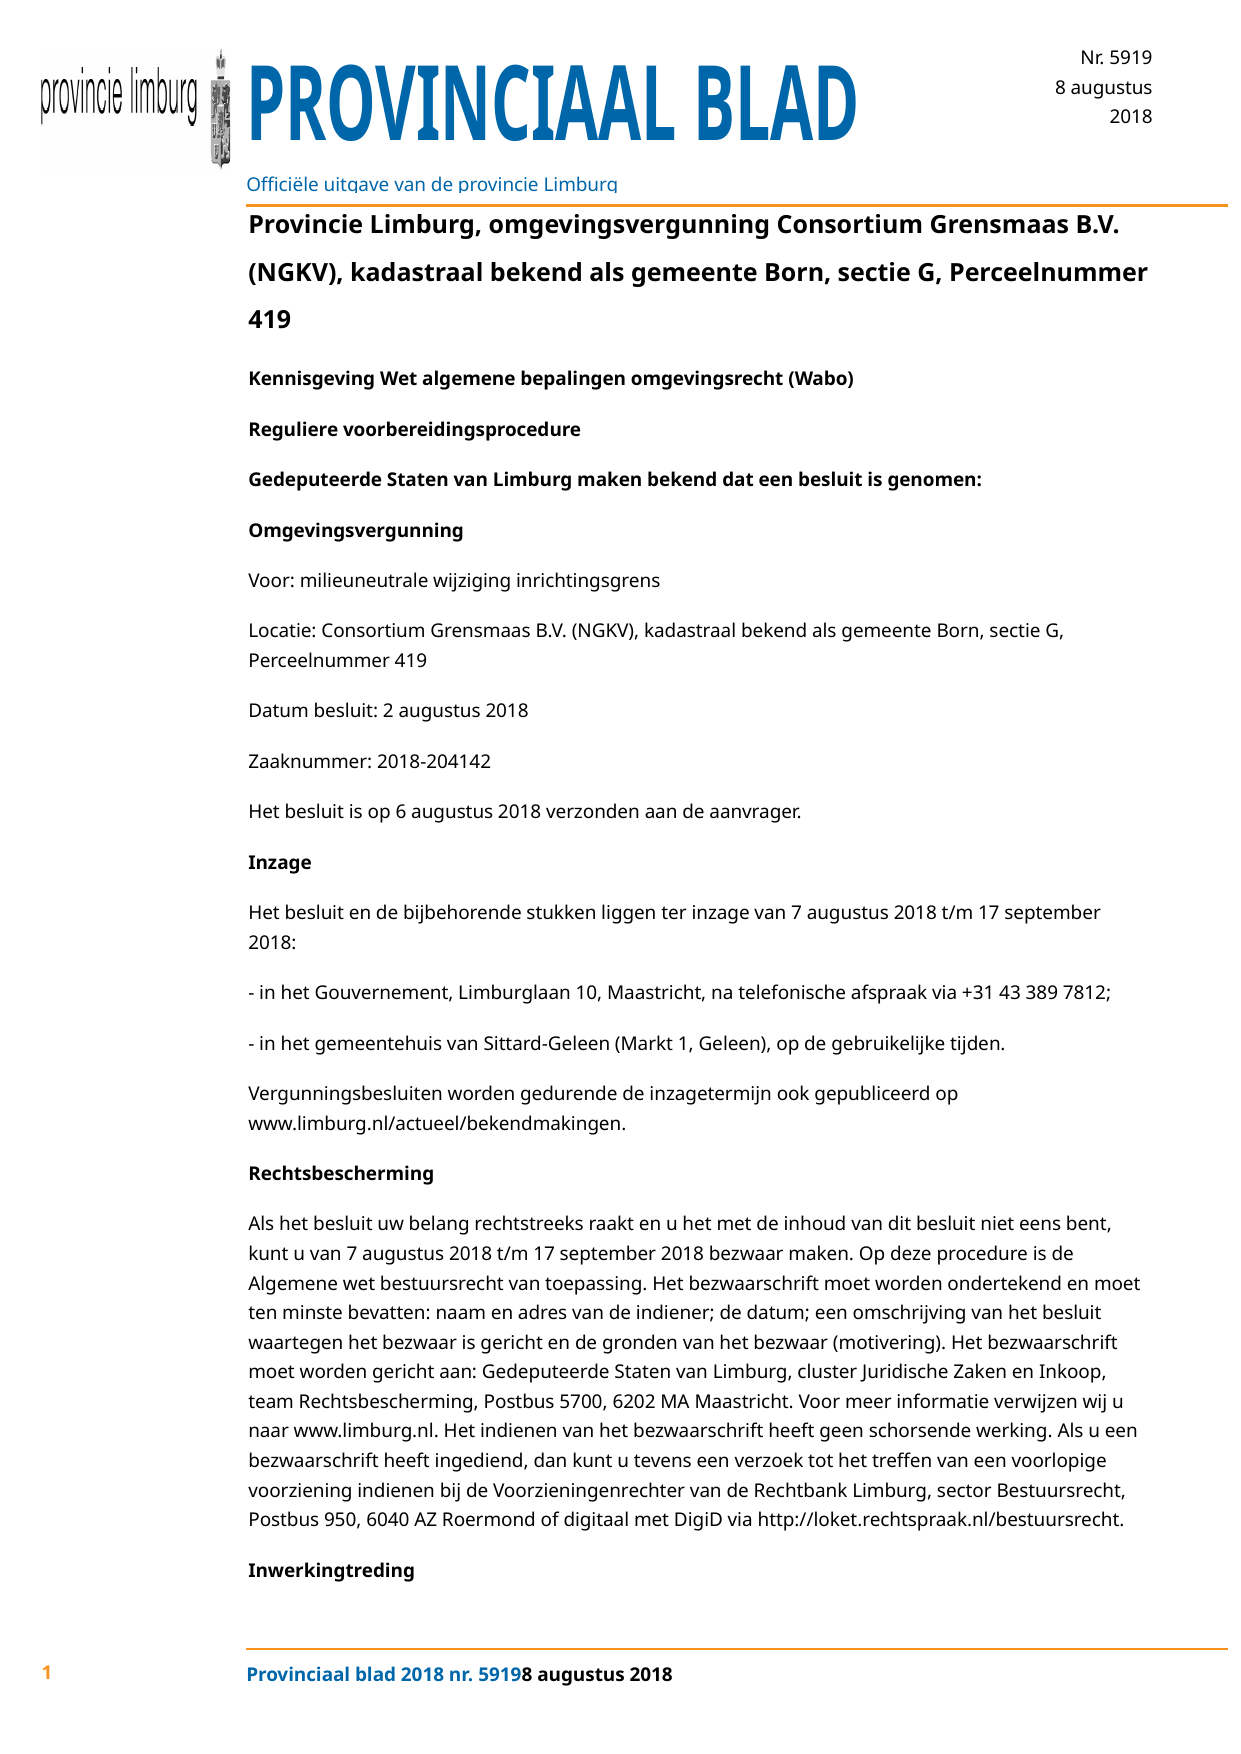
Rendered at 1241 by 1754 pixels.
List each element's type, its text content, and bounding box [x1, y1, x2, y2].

text Vergunningsbesluiten worden gedurende de inzagetermijn ook gepubliceerd op www.limburg.nl/actueel/bekendmakingen. [248, 1080, 1152, 1135]
text - in het Gouvernement, Limburglaan 10, Maastricht, na telefonische afspraak via +31 43 389 7812; [248, 979, 1152, 1005]
text Voor: milieuneutrale wijziging inrichtingsgrens [248, 567, 1152, 593]
text Kennisgeving Wet algemene bepalingen omgevingsrecht (Wabo) [248, 366, 1152, 391]
text Het besluit en de bijbehorende stukken liggen ter inzage van 7 augustus 2018 t/m 17 september 2018: [248, 899, 1152, 954]
text Locatie: Consortium Grensmaas B.V. (NGKV), kadastraal bekend als gemeente Born, sectie G, Perceelnummer 419 [248, 618, 1152, 673]
text Inzage [248, 849, 1152, 874]
text Inwerkingtreding [248, 1557, 1152, 1582]
text Het besluit is op 6 augustus 2018 verzonden aan de aanvrager. [248, 798, 1152, 824]
text Datum besluit: 2 augustus 2018 [248, 698, 1152, 723]
text Omgevingsvergunning [248, 517, 1152, 542]
text Zaaknummer: 2018-204142 [248, 748, 1152, 774]
text Gedeputeerde Staten van Limburg maken bekend dat een besluit is genomen: [248, 466, 1152, 492]
text Rechtsbescherming [248, 1160, 1152, 1186]
text - in het gemeentehuis van Sittard-Geleen (Markt 1, Geleen), op de gebruikelijke tijden. [248, 1030, 1152, 1055]
picture [41, 47, 231, 172]
text Reguliere voorbereidingsprocedure [248, 416, 1152, 442]
text Provincie Limburg, omgevingsvergunning Consortium Grensmaas B.V. (NGKV), kadastraal bekend als gemeente Born, sectie G, Perceelnummer 419 [248, 207, 1152, 336]
text Als het besluit uw belang rechtstreeks raakt en u het met de inhoud van dit besluit niet eens bent, kunt u van 7 augustus 2018 t/m 17 september 2018 bezwaar maken. Op deze procedure is de Algemene wet bestuursrecht van toepassing. Het bezwaarschrift moet worden ondertekend en moet ten minste bevatten: naam en adres van de indiener; de datum; een omschrijving van het besluit waartegen het bezwaar is gericht en de gronden van het bezwaar (motivering). Het bezwaarschrift moet worden gericht aan: Gedeputeerde Staten van Limburg, cluster Juridische Zaken en Inkoop, team Rechtsbescherming, Postbus 5700, 6202 MA Maastricht. Voor meer informatie verwijzen wij u naar www.limburg.nl. Het indienen van het bezwaarschrift heeft geen schorsende werking. Als u een bezwaarschrift heeft ingediend, dan kunt u tevens een verzoek tot het treffen van een voorlopige voorziening indienen bij de Voorzieningenrechter van de Rechtbank Limburg, sector Bestuursrecht, Postbus 950, 6040 AZ Roermond of digitaal met DigiD via http://loket.rechtspraak.nl/bestuursrecht. [248, 1211, 1152, 1532]
